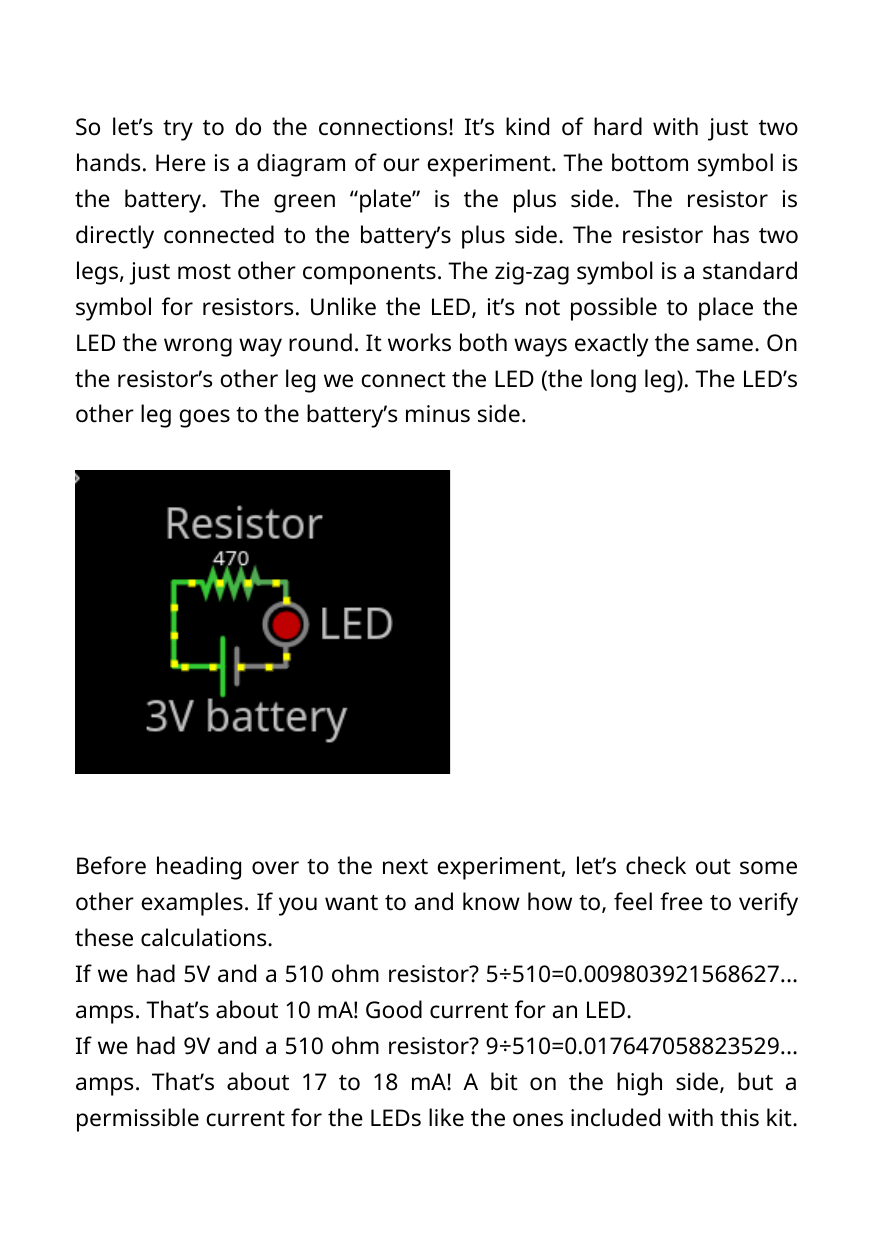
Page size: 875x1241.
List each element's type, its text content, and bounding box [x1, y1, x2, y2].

text If we had 5V and a 510 ohm resistor? 5÷510=0.009803921568627... amps. That’s about 10 mA! Good current for an LED. [75, 958, 799, 1025]
picture [75, 470, 451, 774]
text So let’s try to do the connections! It’s kind of hard with just two hands. Here is a diagram of our experiment. The bottom symbol is the battery. The green “plate” is the plus side. The resistor is directly connected to the battery’s plus side. The resistor has two legs, just most other components. The zig-zag symbol is a standard symbol for resistors. Unlike the LED, it’s not possible to place the LED the wrong way round. It works both ways exactly the same. On the resistor’s other leg we connect the LED (the long leg). The LED’s other leg goes to the battery’s minus side. [75, 111, 799, 430]
text Before heading over to the next experiment, let’s check out some other examples. If you want to and know how to, feel free to verify these calculations. [75, 850, 799, 953]
text If we had 9V and a 510 ohm resistor? 9÷510=0.017647058823529... amps. That’s about 17 to 18 mA! A bit on the high side, but a permissible current for the LEDs like the ones included with this kit. [75, 1030, 799, 1133]
